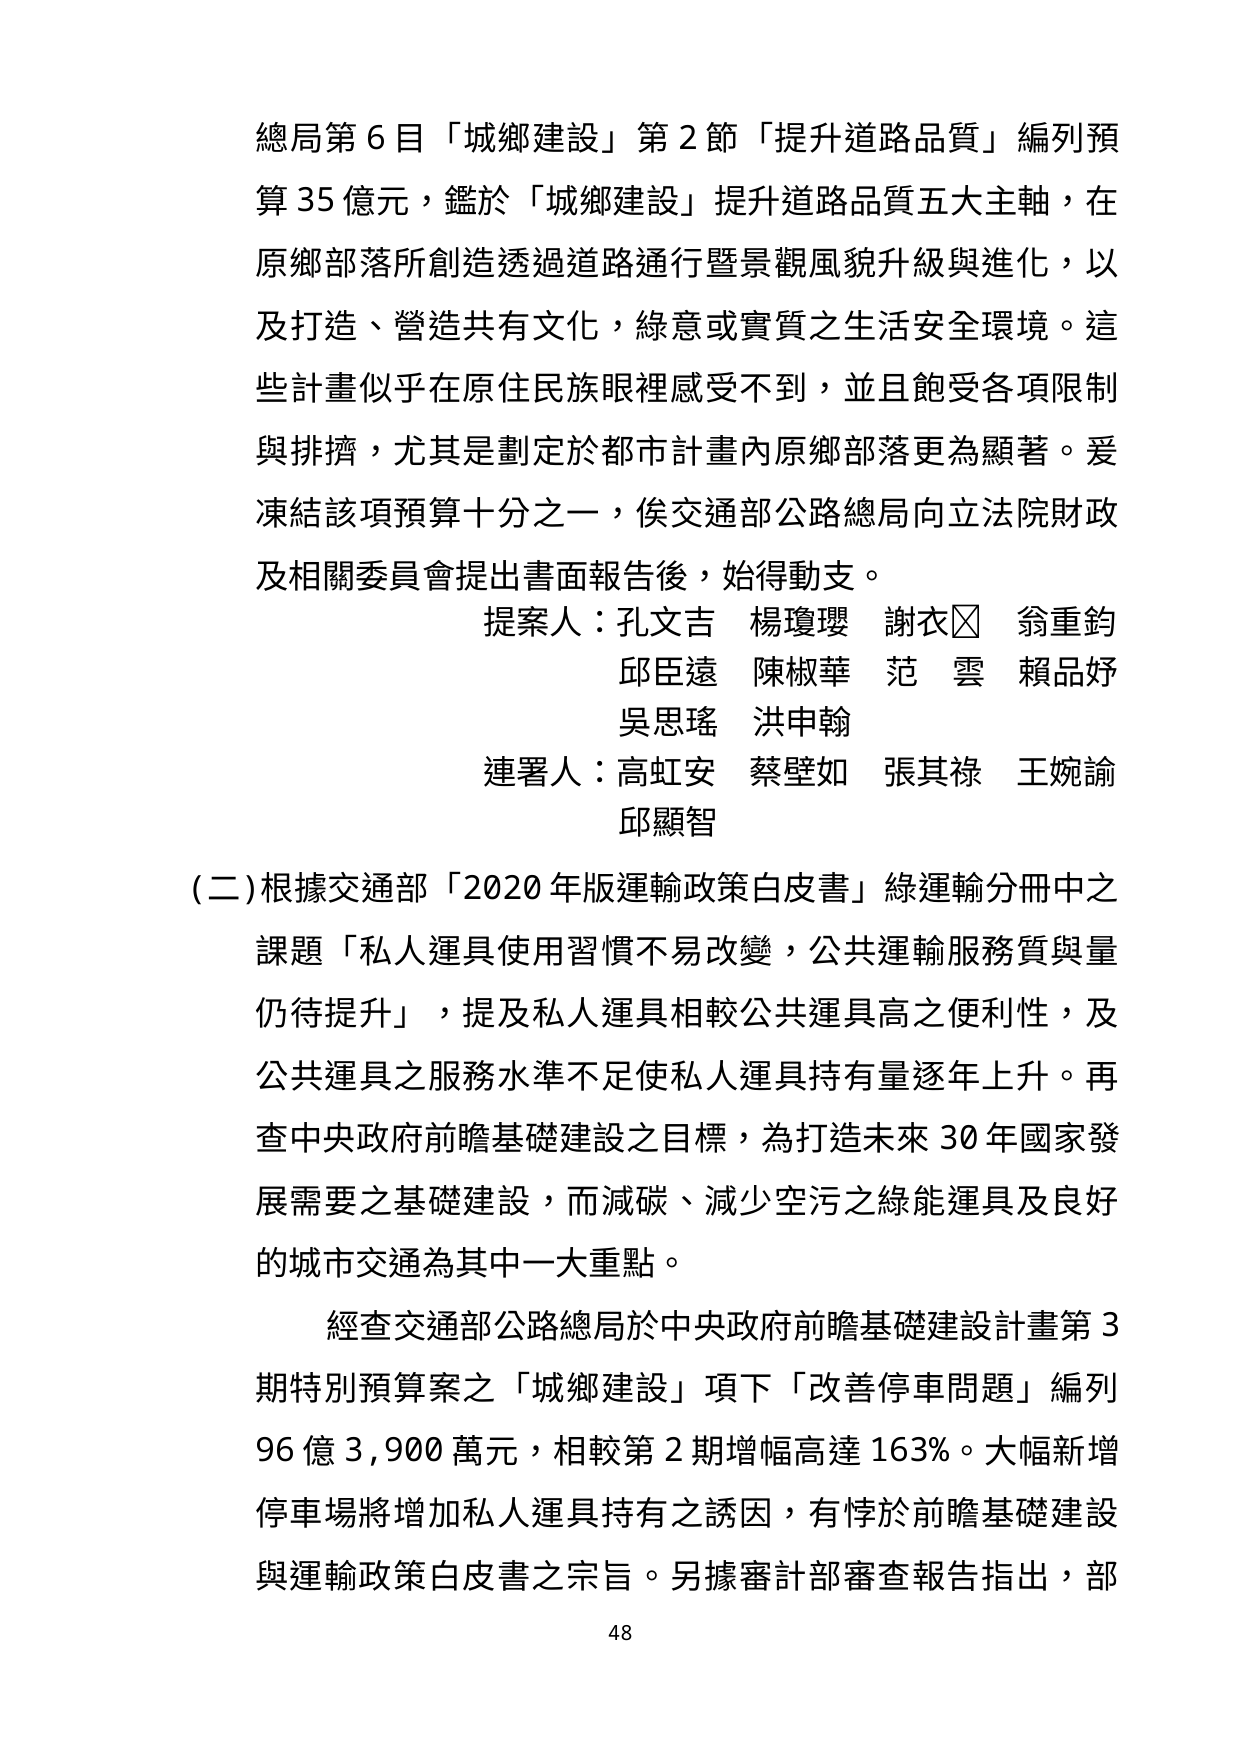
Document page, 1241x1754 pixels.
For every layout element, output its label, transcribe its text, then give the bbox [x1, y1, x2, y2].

text 總局第6目「城鄉建設」第2節「提升道路品質」編列預算35億元，鑑於「城鄉建設」提升道路品質五大主軸，在原鄉部落所創造透過道路通行暨景觀風貌升級與進化，以及打造、營造共有文化，綠意或實質之生活安全環境。這些計畫似乎在原住民族眼裡感受不到，並且飽受各項限制與排擠，尤其是劃定於都市計畫內原鄉部落更為顯著。爰凍結該項預算十分之一，俟交通部公路總局向立法院財政及相關委員會提出書面報告後，始得動支。 [187, 94, 1120, 594]
text 提案人：孔文吉 楊瓊瓔 謝衣 翁重鈞邱臣遠 陳椒華 范 雲 賴品妤 吳思瑤 洪申翰 [483, 594, 1120, 744]
text (二)根據交通部「2020年版運輸政策白皮書」綠運輸分冊中之課題「私人運具使用習慣不易改變，公共運輸服務質與量仍待提升」，提及私人運具相較公共運具高之便利性，及公共運具之服務水準不足使私人運具持有量逐年上升。再查中央政府前瞻基礎建設之目標，為打造未來30年國家發展需要之基礎建設，而減碳、減少空污之綠能運具及良好的城市交通為其中一大重點。 [187, 844, 1120, 1282]
text 連署人：高虹安 蔡壁如 張其祿 王婉諭 邱顯智 [483, 744, 1120, 844]
text 經查交通部公路總局於中央政府前瞻基礎建設計畫第3期特別預算案之「城鄉建設」項下「改善停車問題」編列96億3,900萬元，相較第2期增幅高達163%。大幅新增停車場將增加私人運具持有之誘因，有悖於前瞻基礎建設與運輸政策白皮書之宗旨。另據審計部審查報告指出，部 [255, 1282, 1120, 1594]
